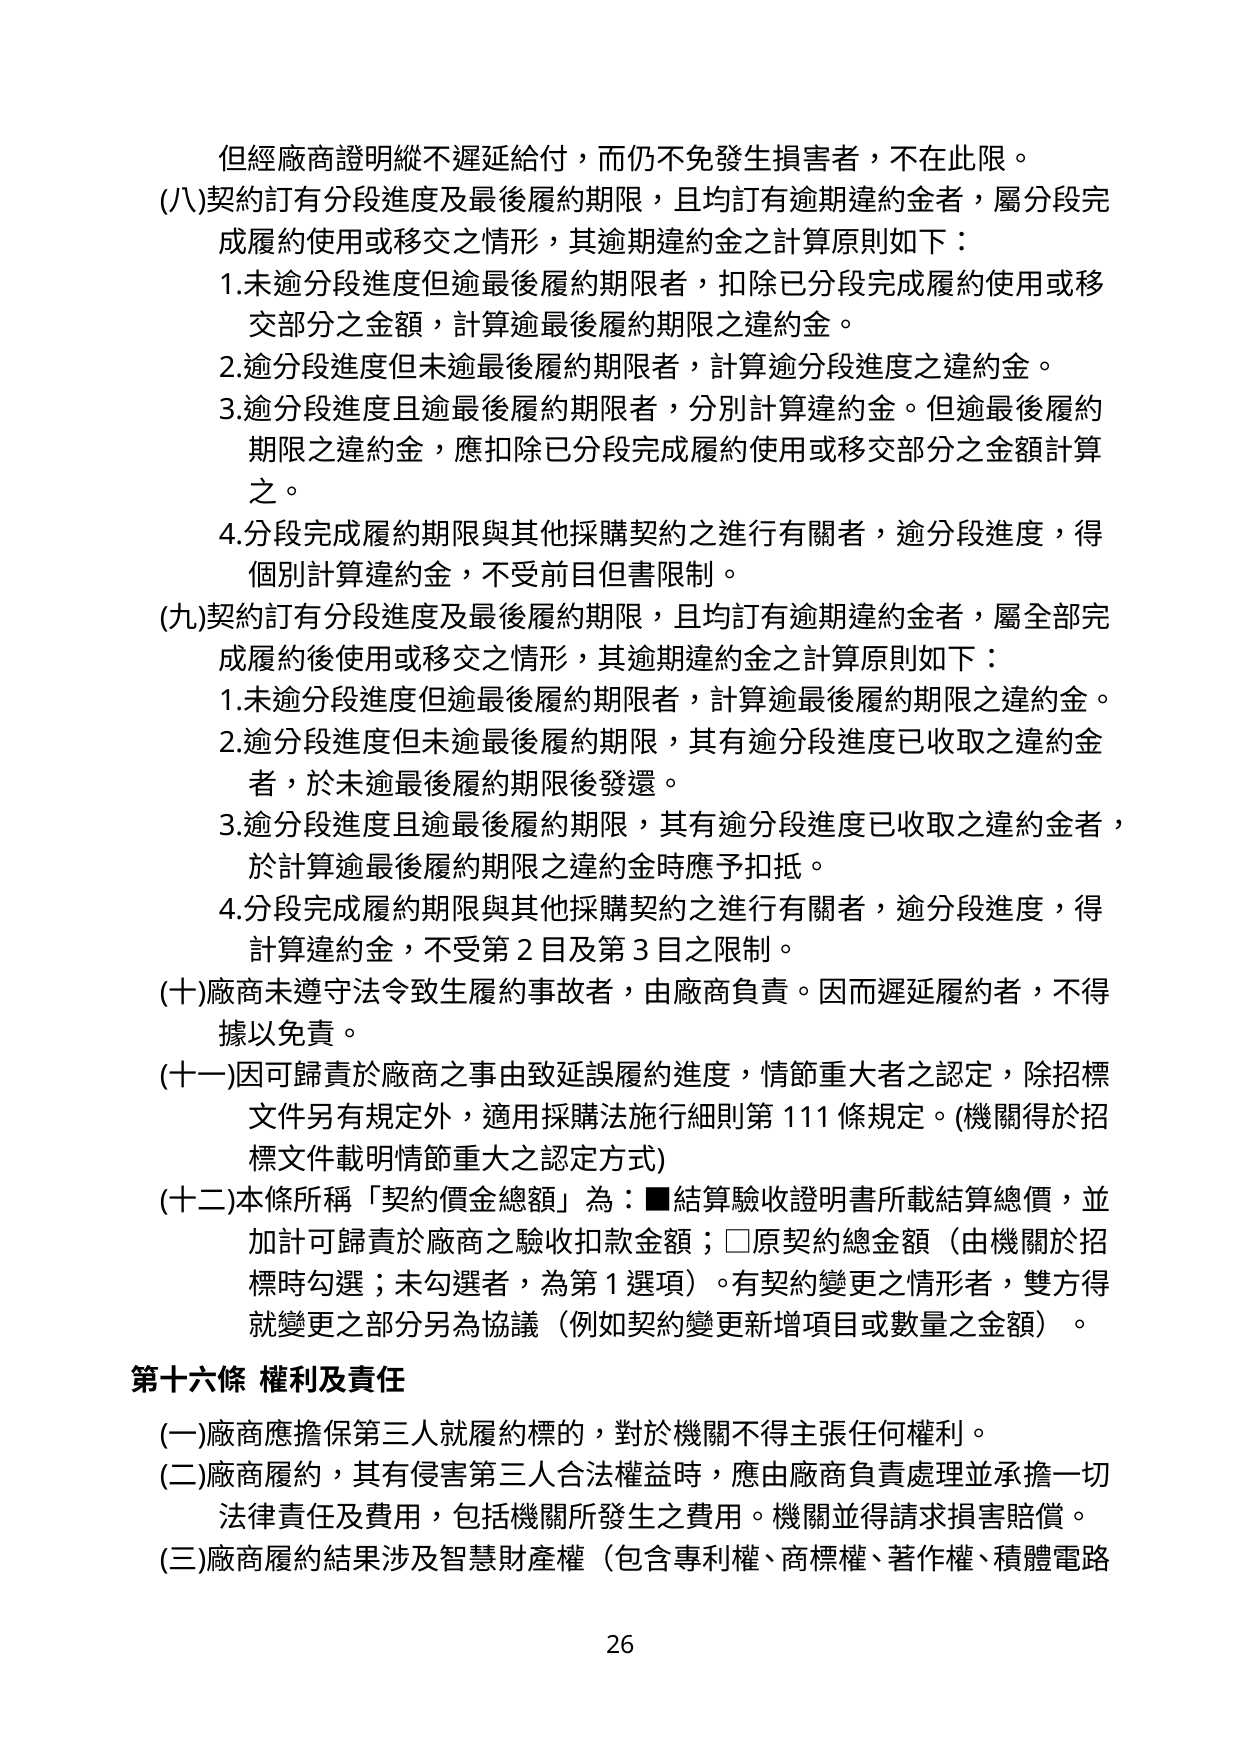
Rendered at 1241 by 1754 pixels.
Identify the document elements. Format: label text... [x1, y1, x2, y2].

text (八)契約訂有分段進度及最後履約期限，且均訂有逾期違約金者，屬分段完成履約使用或移交之情形，其逾期違約金之計算原則如下： [159, 177, 1110, 261]
text (十)廠商未遵守法令致生履約事故者，由廠商負責。因而遲延履約者，不得據以免責。 [159, 969, 1110, 1052]
text (一)廠商應擔保第三人就履約標的，對於機關不得主張任何權利。 [159, 1411, 1110, 1452]
text 4.分段完成履約期限與其他採購契約之進行有關者，逾分段進度，得個別計算違約金，不受前目但書限制。 [218, 511, 1104, 594]
text 第十六條 權利及責任 [130, 1357, 1110, 1398]
text 1.未逾分段進度但逾最後履約期限者，計算逾最後履約期限之違約金。 [218, 677, 1104, 719]
text (七)廠商履約有遲延者，在遲延中，對於因不可抗力而生之損害，亦應負責。但經廠商證明縱不遲延給付，而仍不免發生損害者，不在此限。 [159, 136, 1110, 177]
text 1.未逾分段進度但逾最後履約期限者，扣除已分段完成履約使用或移交部分之金額，計算逾最後履約期限之違約金。 [218, 261, 1104, 344]
text (十二)本條所稱「契約價金總額」為：■結算驗收證明書所載結算總價，並加計可歸責於廠商之驗收扣款金額；□原契約總金額（由機關於招標時勾選；未勾選者，為第1選項）。有契約變更之情形者，雙方得就變更之部分另為協議（例如契約變更新增項目或數量之金額）。 [159, 1177, 1110, 1344]
text (十一)因可歸責於廠商之事由致延誤履約進度，情節重大者之認定，除招標文件另有規定外，適用採購法施行細則第111條規定。(機關得於招標文件載明情節重大之認定方式) [159, 1052, 1110, 1177]
text (二)廠商履約，其有侵害第三人合法權益時，應由廠商負責處理並承擔一切法律責任及費用，包括機關所發生之費用。機關並得請求損害賠償。 [159, 1452, 1110, 1536]
text (九)契約訂有分段進度及最後履約期限，且均訂有逾期違約金者，屬全部完成履約後使用或移交之情形，其逾期違約金之計算原則如下： [159, 594, 1110, 677]
text 3.逾分段進度且逾最後履約期限，其有逾分段進度已收取之違約金者，於計算逾最後履約期限之違約金時應予扣抵。 [218, 802, 1104, 886]
text (三)廠商履約結果涉及智慧財產權（包含專利權、商標權、著作權、積體電路 [159, 1536, 1110, 1577]
text 2.逾分段進度但未逾最後履約期限者，計算逾分段進度之違約金。 [218, 344, 1104, 386]
text 2.逾分段進度但未逾最後履約期限，其有逾分段進度已收取之違約金者，於未逾最後履約期限後發還。 [218, 719, 1104, 802]
text 4.分段完成履約期限與其他採購契約之進行有關者，逾分段進度，得計算違約金，不受第2目及第3目之限制。 [218, 886, 1104, 969]
text 3.逾分段進度且逾最後履約期限者，分別計算違約金。但逾最後履約期限之違約金，應扣除已分段完成履約使用或移交部分之金額計算之。 [218, 386, 1104, 511]
